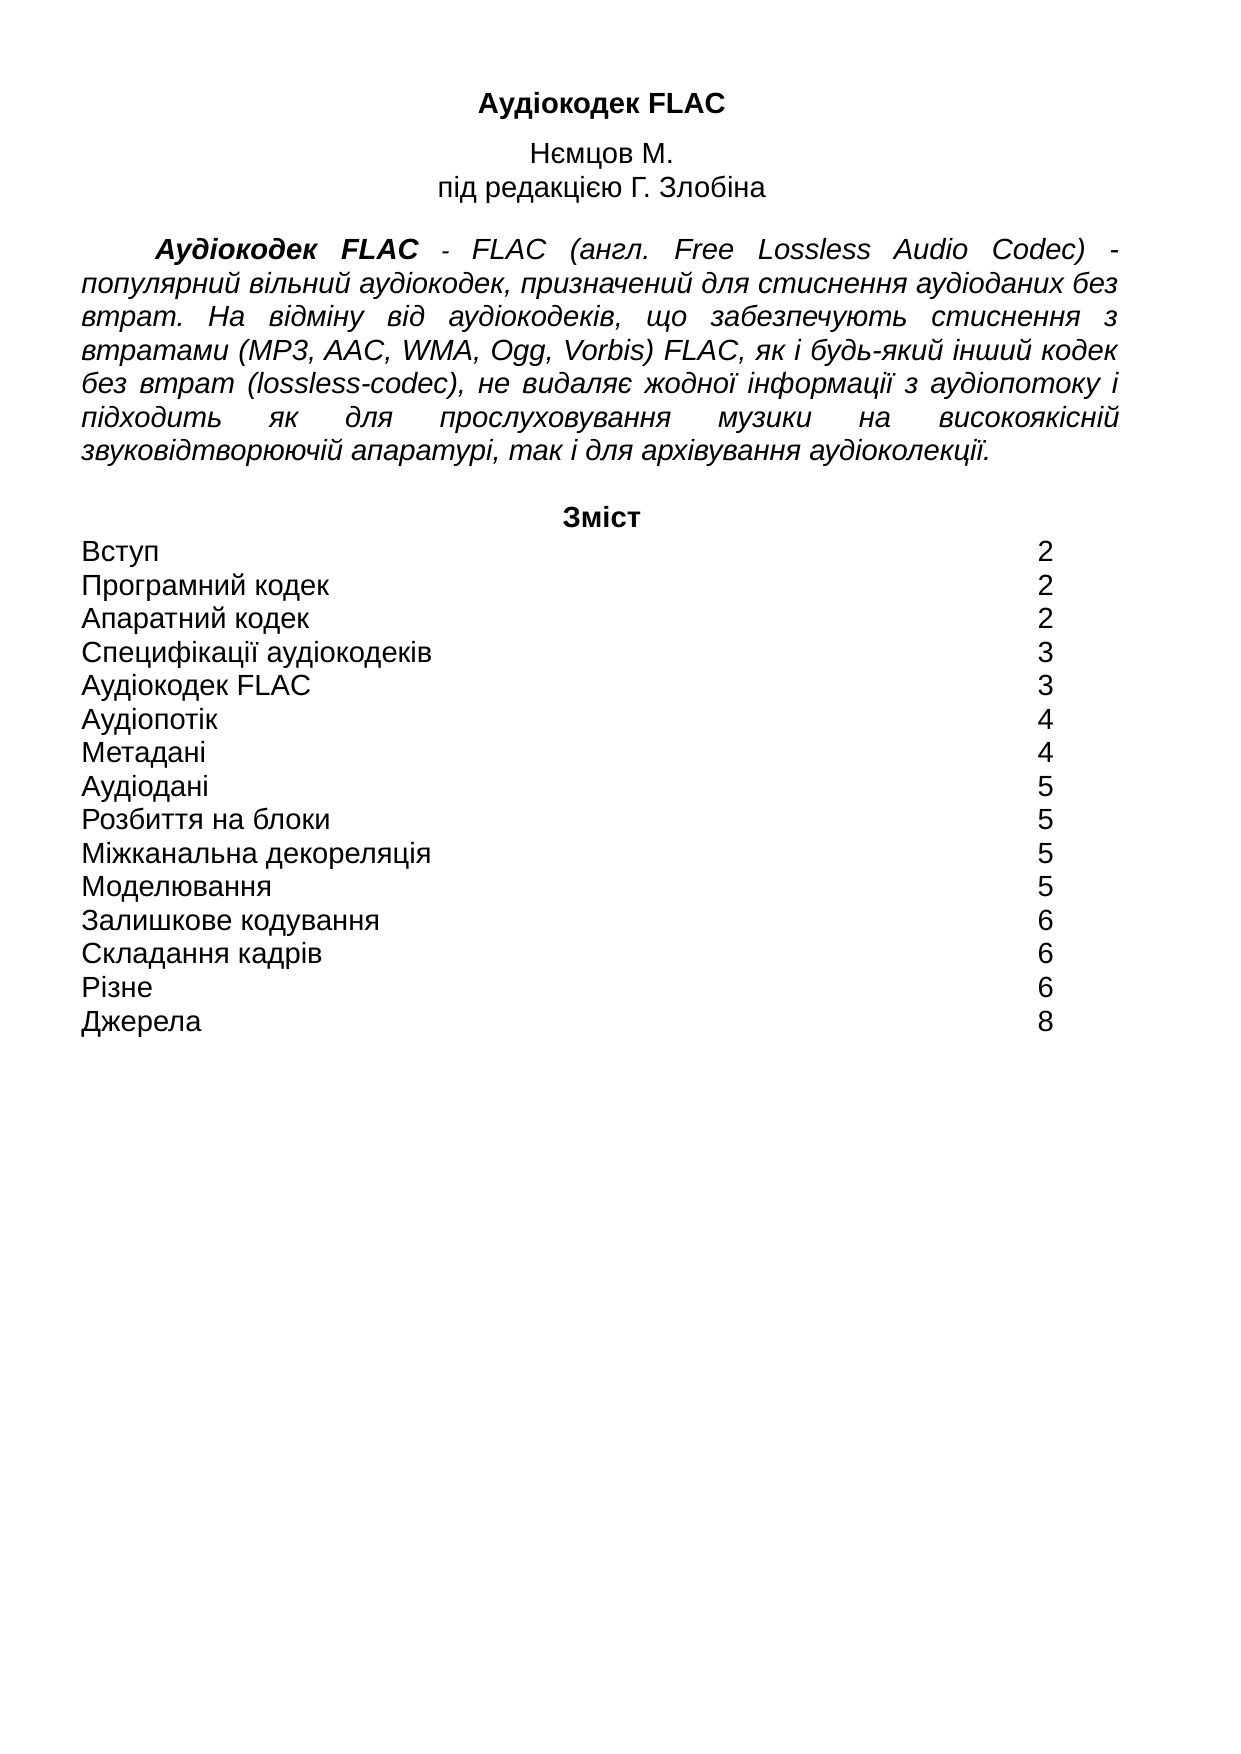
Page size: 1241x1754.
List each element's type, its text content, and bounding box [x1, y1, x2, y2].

text Зміст [81, 500, 1122, 534]
text Нємцов М. [81, 136, 1122, 170]
text Вступ 2 Програмний кодек 2 Апаратний кодек 2 Специфікації аудіокодеків 3 Аудіокодек FLAC 3 Аудіопотік 4 Метадані 4 Аудіодані 5 Розбиття на блоки 5 Міжканальна декореляція 5 Моделювання 5 Залишкове кодування 6 Складання кадрів 6 Різне 6 Джерела 8 [81, 534, 1122, 1037]
text Аудіокодек FLAC [81, 86, 1122, 119]
text Аудіокодек FLAC - FLAC (англ. Free Lossless Audio Codec) - популярний вільний аудіокодек, призначений для стиснення аудіоданих без втрат. На відміну від аудіокодеків, що забезпечують стиснення з втратами (MP3, AAC, WMA, Ogg, Vorbis) FLAC, як і будь-який інший кодек без втрат (lossless-сodec), не видаляє жодної інформації з аудіопотоку і підходить як для прослуховування музики на високоякісній звуковідтворюючій апаратурі, так і для архівування аудіоколекції. [81, 232, 1122, 467]
text під редакцією Г. Злобіна [81, 170, 1122, 203]
